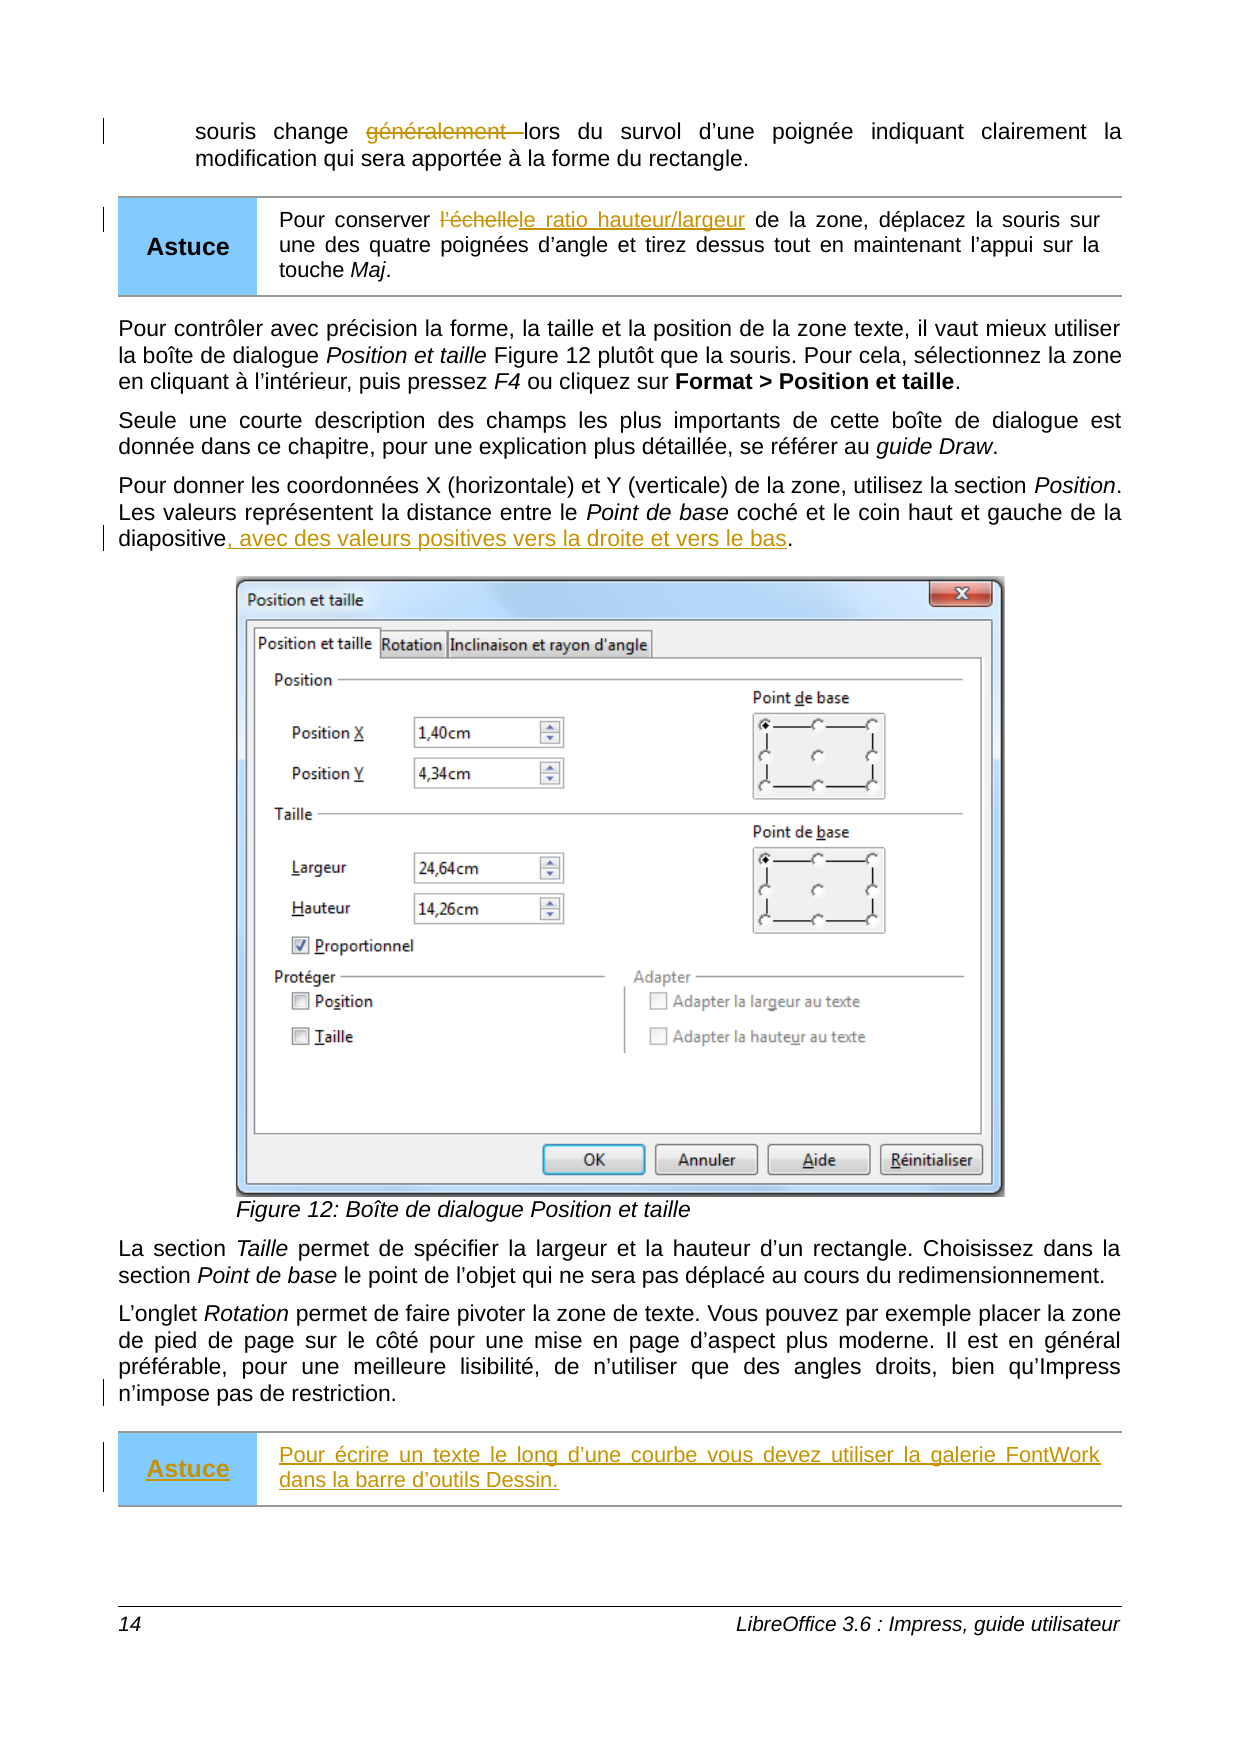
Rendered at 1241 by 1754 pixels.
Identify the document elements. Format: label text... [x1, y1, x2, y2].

text Seule une courte description des champs les plus importants de cette boîte de dialogue est donnée dans ce chapitre, pour une explication plus détaillée, se référer au guide Draw. [118, 407, 1122, 460]
table_header Astuce [118, 198, 257, 295]
list Pour modifier la forme et la taille de la zone, utilisez l’une des huit poignées. Les poignées d’angle modifient simultanément la hauteur et la largeur du rectangle alors que les poignées des côtés ne modifient qu’une dimension à la fois. L’aspect du pointeur de la souris change lors du survol d’une poignée indiquant clairement la modification qui sera apportée à la forme du rectangle. [177, 118, 1122, 171]
picture [235, 576, 1005, 1197]
table_header Astuce [118, 1433, 257, 1505]
table_header Pour conserver le ratio hauteur/largeur de la zone, déplacez la souris sur une des quatre poignées d’angle et tirez dessus tout en maintenant l’appui sur la touche Maj. [258, 198, 1122, 295]
text Figure 12: Boîte de dialogue Position et taille [236, 1197, 1004, 1223]
text Pour donner les coordonnées X (horizontale) et Y (verticale) de la zone, utilisez la section Position. Les valeurs représentent la distance entre le Point de base coché et le coin haut et gauche de la diapositive, avec des valeurs positives vers la droite et vers le bas. [118, 472, 1122, 551]
text L’onglet Rotation permet de faire pivoter la zone de texte. Vous pouvez par exemple placer la zone de pied de page sur le côté pour une mise en page d’aspect plus moderne. Il est en général préférable, pour une meilleure lisibilité, de n’utiliser que des angles droits, bien qu’Impress n’impose pas de restriction. [118, 1300, 1122, 1406]
table_header Pour écrire un texte le long d’une courbe vous devez utiliser la galerie FontWork dans la barre d’outils Dessin. [258, 1433, 1122, 1505]
text Pour contrôler avec précision la forme, la taille et la position de la zone texte, il vaut mieux utiliser la boîte de dialogue Position et taille Figure 12 plutôt que la souris. Pour cela, sélectionnez la zone en cliquant à l’intérieur, puis pressez F4 ou cliquez sur Format > Position et taille. [118, 315, 1122, 394]
text La section Taille permet de spécifier la largeur et la hauteur d’un rectangle. Choisissez dans la section Point de base le point de l’objet qui ne sera pas déplacé au cours du redimensionnement. [118, 1235, 1122, 1288]
